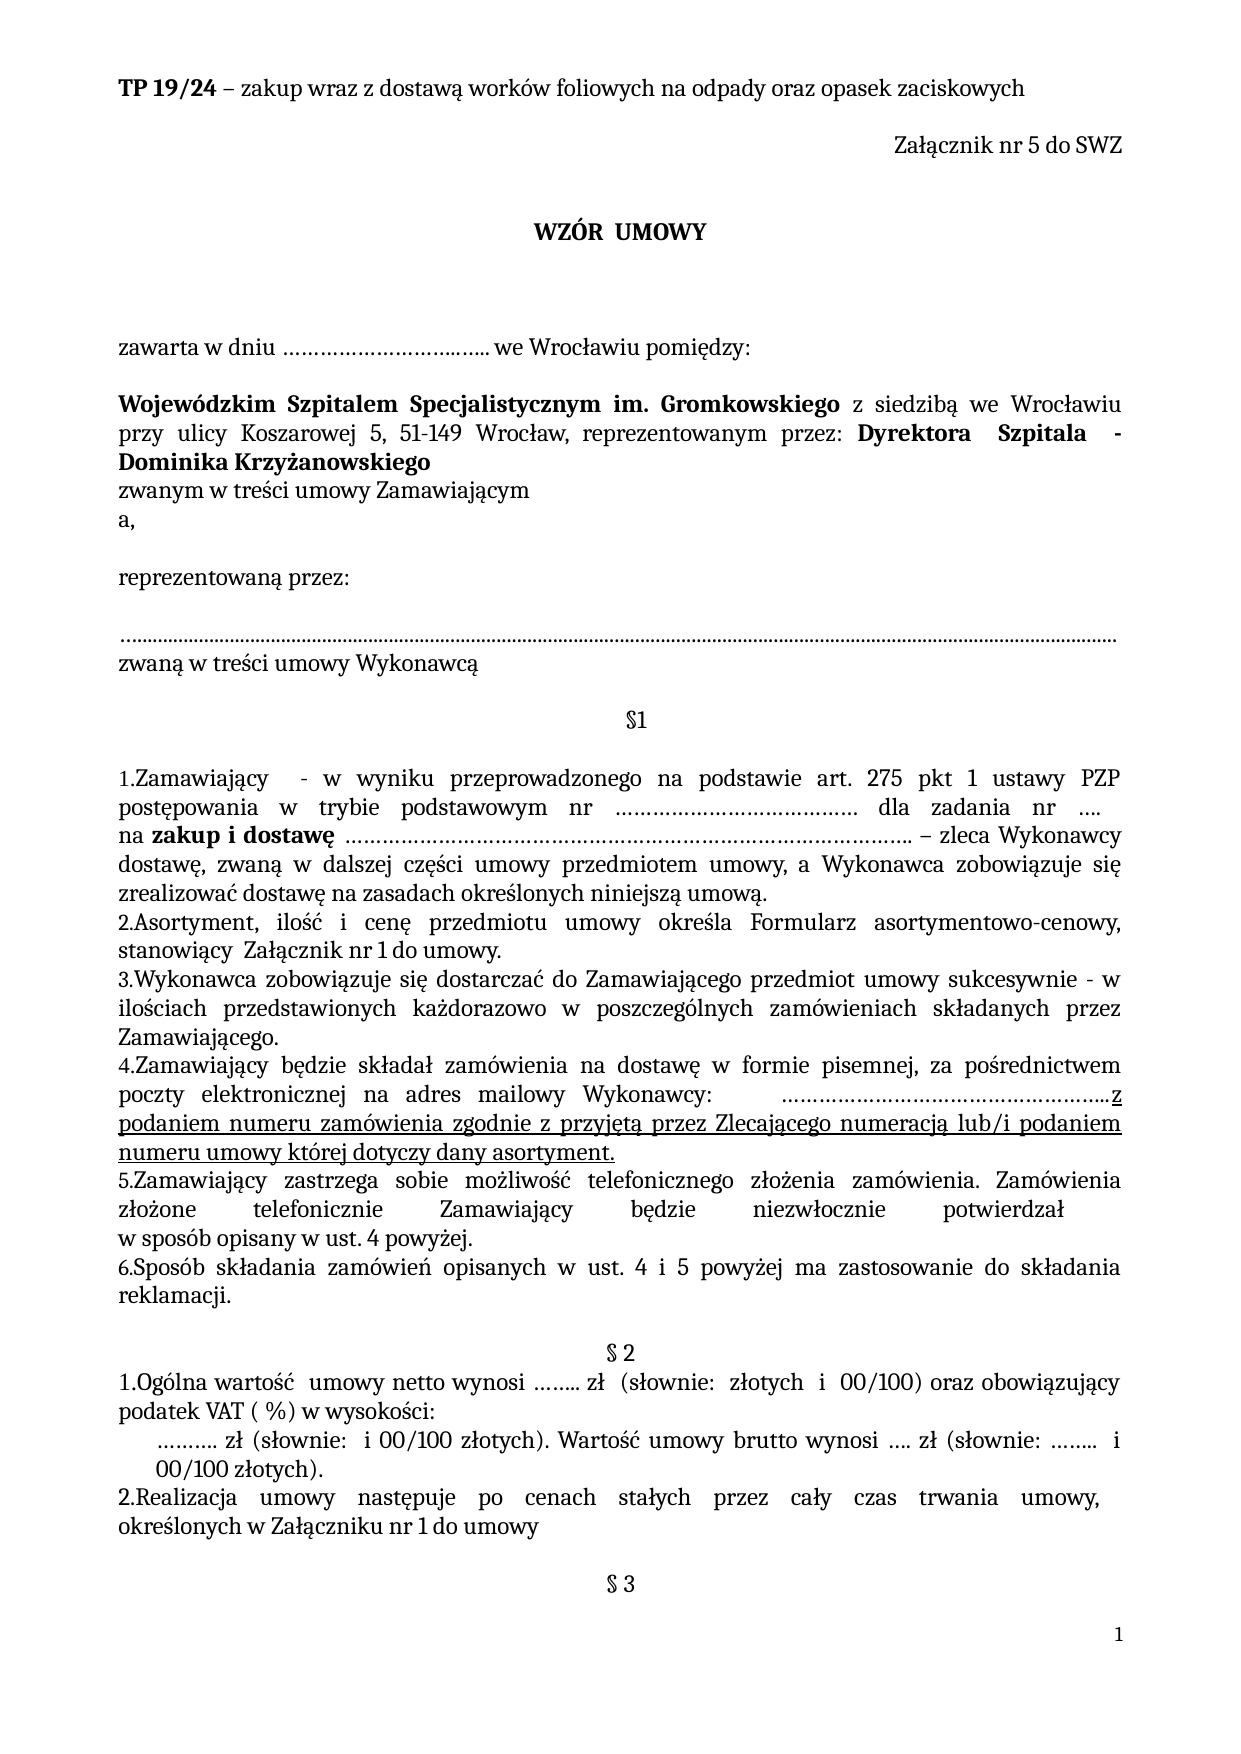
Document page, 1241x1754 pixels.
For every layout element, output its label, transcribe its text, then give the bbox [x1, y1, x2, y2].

text § 2 [118, 1339, 1122, 1367]
list Zamawiający - w wyniku przeprowadzonego na podstawie art. 275 pkt 1 ustawy PZP postępowania w trybie podstawowym nr ………………………………… dla zadania nr …. na zakup i dostawę ………………………………………………………………………………. – zleca Wykonawcy dostawę, zwaną w dalszej części umowy przedmiotem umowy, a Wykonawca zobowiązuje się zrealizować dostawę na zasadach określonych niniejszą umową. [118, 764, 1122, 907]
text reprezentowaną przez: [118, 562, 1122, 591]
text Załącznik nr 5 do SWZ [118, 131, 1122, 160]
list Ogólna wartość umowy netto wynosi …….. zł (słownie: złotych i 00/100) oraz obowiązujący podatek VAT ( %) w wysokości: [118, 1367, 1122, 1426]
list Sposób składania zamówień opisanych w ust. 4 i 5 powyżej ma zastosowanie do składania reklamacji. [118, 1252, 1122, 1310]
list numeru umowy której dotyczy dany asortyment. [118, 1135, 1122, 1166]
text § 3 [118, 1569, 1122, 1598]
list Asortyment, ilość i cenę przedmiotu umowy określa Formularz asortymentowo-cenowy, stanowiący Załącznik nr 1 do umowy. [118, 907, 1122, 965]
list Wykonawca zobowiązuje się dostarczać do Zamawiającego przedmiot umowy sukcesywnie - w ilościach przedstawionych każdorazowo w poszczególnych zamówieniach składanych przez Zamawiającego. [118, 965, 1122, 1051]
text a, [118, 505, 1122, 534]
text ………. zł (słownie: i 00/100 złotych). Wartość umowy brutto wynosi …. zł (słownie: …….. i 00/100 złotych). [156, 1426, 1122, 1483]
text §1 [118, 706, 1122, 735]
text WZÓR UMOWY [118, 217, 1122, 246]
list Zamawiający zastrzega sobie możliwość telefonicznego złożenia zamówienia. Zamówienia złożone telefonicznie Zamawiający będzie niezwłocznie potwierdzał w sposób opisany w ust. 4 powyżej. [118, 1166, 1122, 1252]
text TP 19/24 – zakup wraz z dostawą worków foliowych na odpady oraz opasek zaciskowych [118, 74, 1122, 102]
text zwaną w treści umowy Wykonawcą [118, 649, 1122, 677]
list Zamawiający będzie składał zamówienia na dostawę w formie pisemnej, za pośrednictwem poczty elektronicznej na adres mailowy Wykonawcy: ……………………………………………..z podaniem numeru zamówienia zgodnie z przyjętą przez Zlecającego numeracją lub/i podaniem [118, 1051, 1122, 1133]
text …............................................................................................................................................................................................... [118, 620, 1122, 649]
list Realizacja umowy następuje po cenach stałych przez cały czas trwania umowy, określonych w Załączniku nr 1 do umowy [118, 1483, 1122, 1541]
text zwanym w treści umowy Zamawiającym [118, 476, 1122, 505]
text zawarta w dniu ………………………..….. we Wrocławiu pomiędzy: [118, 332, 1122, 361]
text Wojewódzkim Szpitalem Specjalistycznym im. Gromkowskiego z siedzibą we Wrocławiu przy ulicy Koszarowej 5, 51-149 Wrocław, reprezentowanym przez: Dyrektora Szpitala - Dominika Krzyżanowskiego [118, 390, 1122, 476]
